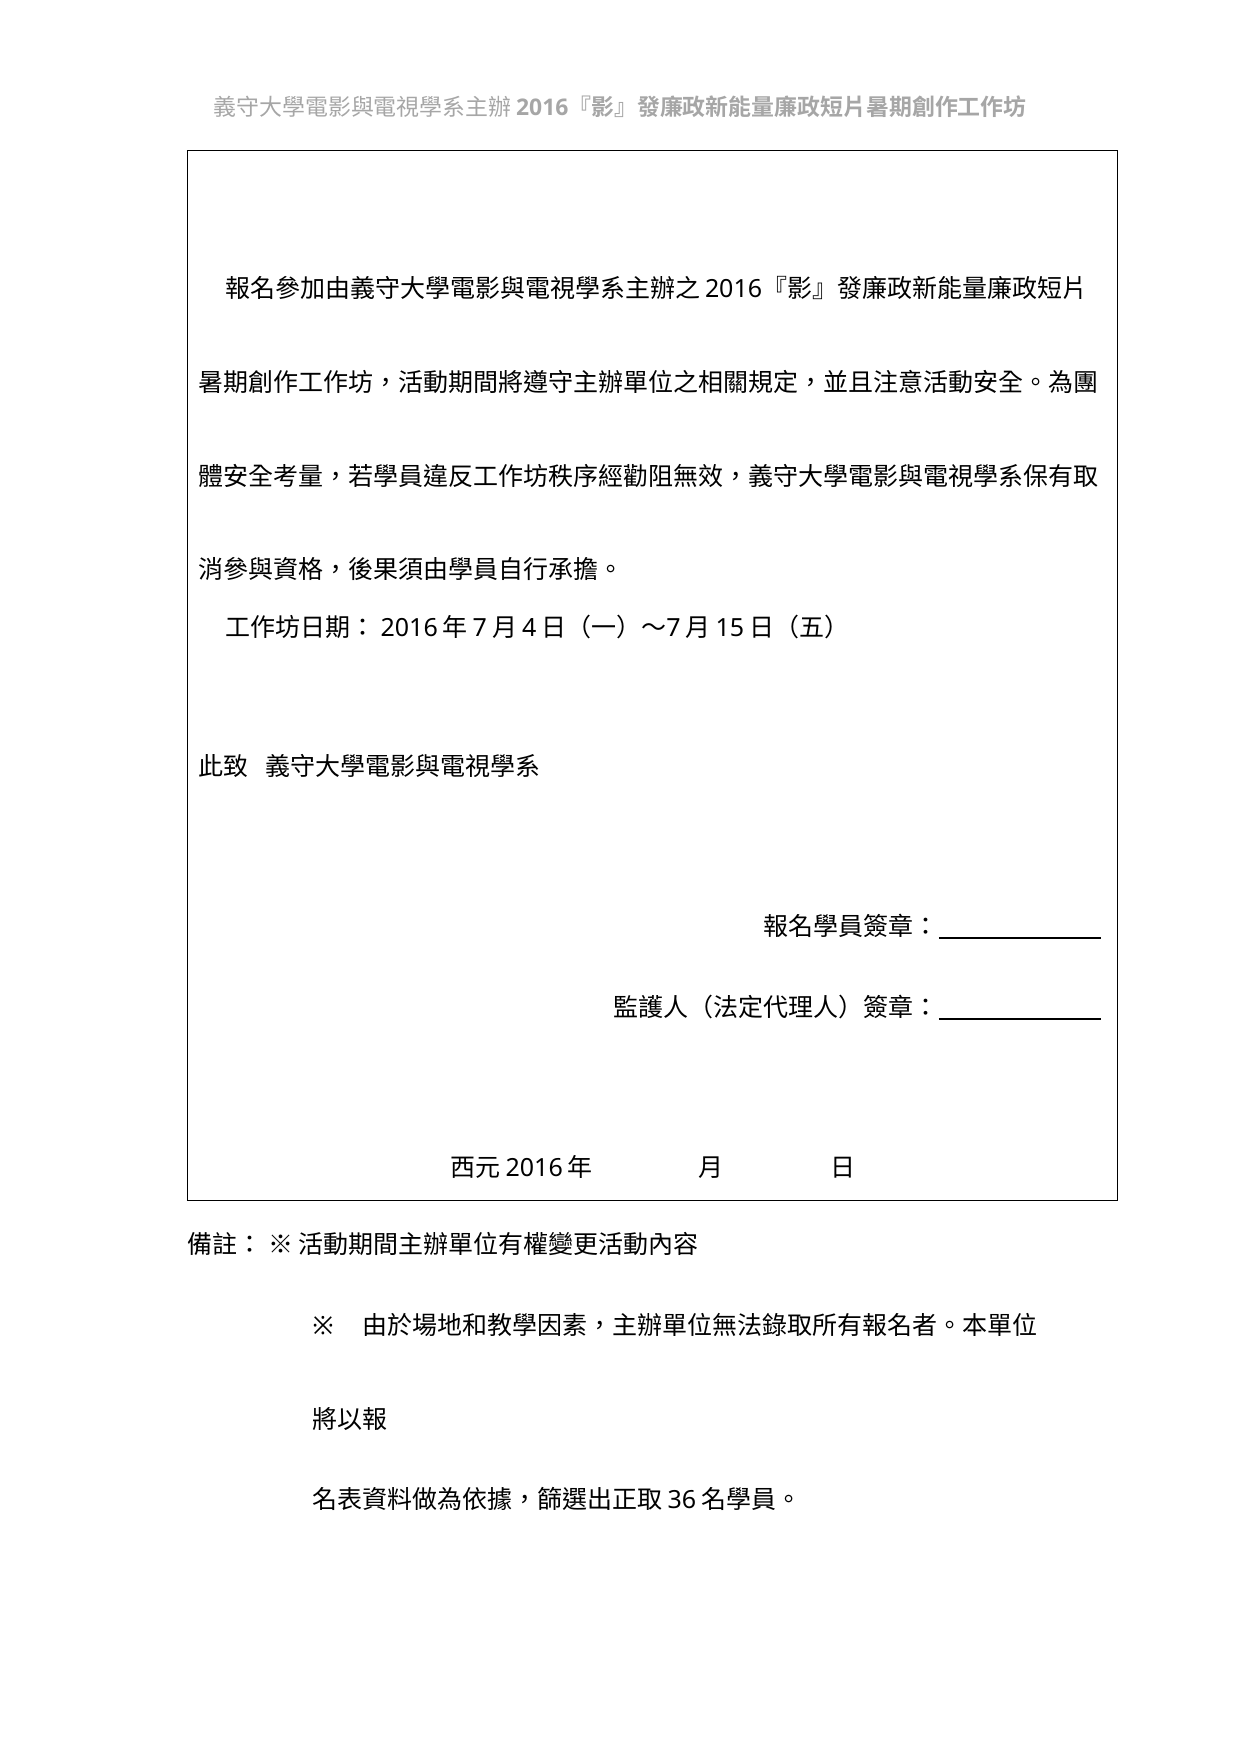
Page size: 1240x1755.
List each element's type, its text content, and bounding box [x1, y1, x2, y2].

list 由於場地和教學因素，主辦單位無法錄取所有報名者。本單位將以報 [312, 1282, 1052, 1438]
text 備註： ※ 活動期間主辦單位有權變更活動內容 [187, 1201, 1052, 1264]
text 名表資料做為依據，篩選出正取36名學員。 [312, 1456, 1052, 1519]
table_cell 報名參加由義守大學電影與電視學系主辦之2016『影』發廉政新能量廉政短片暑期創作工作坊，活動期間將遵守主辦單位之相關規定，並且注意活動安全。為團體安全考量，若學員違反工作坊秩序經勸阻無效，義守大學電影與電視學系保有取消參與資格，後果須由學員自行承擔。 工作坊日期： 2016年7月4日（一）～7月15日（五） 此致 義守大學電影與電視學系 報名學員簽章： 監護人（法定代理人）簽章： 西元2016年月日 [188, 151, 1117, 1200]
